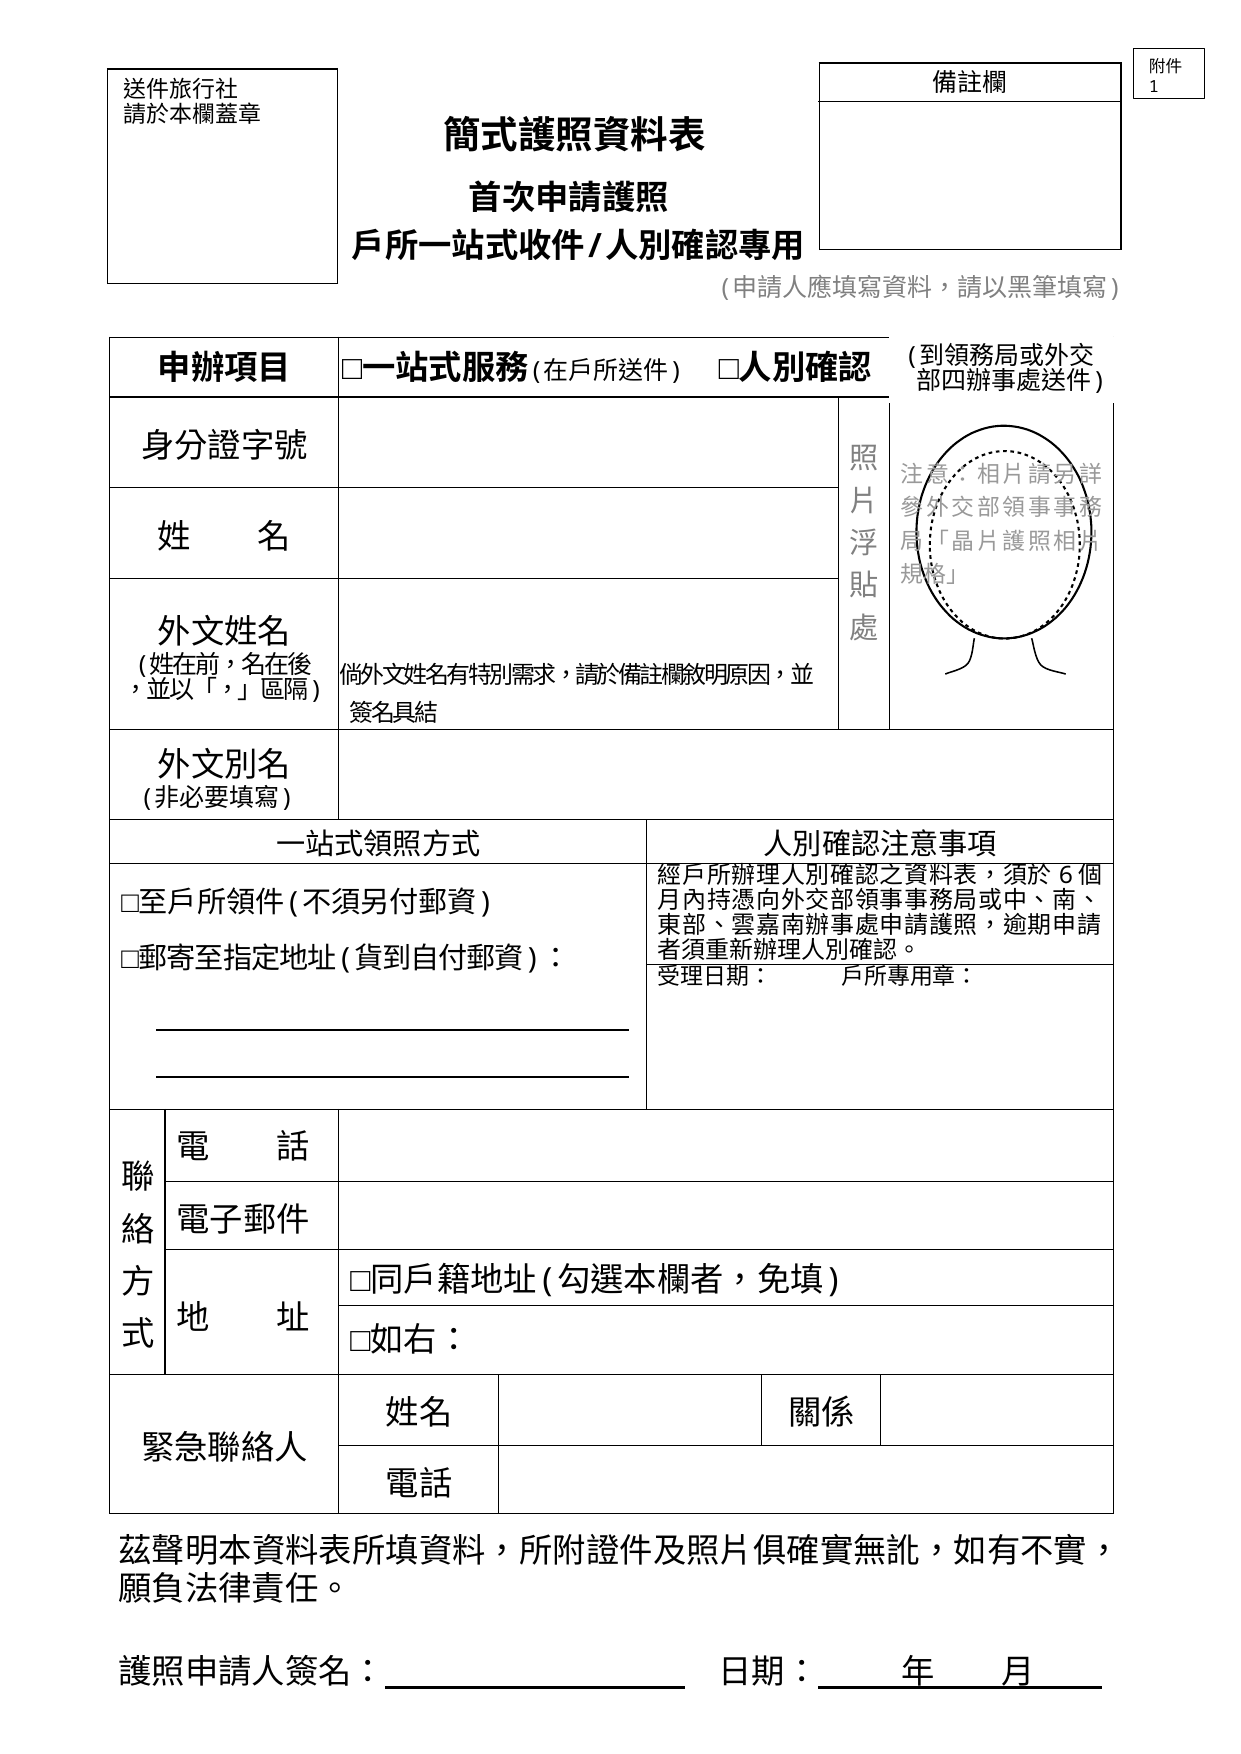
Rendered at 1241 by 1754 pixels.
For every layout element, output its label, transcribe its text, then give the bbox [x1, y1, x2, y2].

text 簡式護照資料表 [338, 102, 819, 250]
table_cell [339, 488, 838, 578]
table_cell 電 話 [166, 1110, 338, 1181]
table_cell 地 址 [166, 1250, 338, 1374]
table_cell [881, 1375, 1113, 1445]
table_cell 一站式領照方式 [110, 820, 646, 863]
table_header 申辦項目 [110, 338, 338, 396]
table_cell [499, 1446, 1113, 1513]
text 護照申請人簽名： 日期： 年 月 [118, 1645, 1122, 1693]
table_cell 姓 名 [110, 488, 338, 578]
table_cell 外文姓名 (姓在前，名在後 ，並以「，」區隔) [110, 579, 338, 729]
table_cell 照片浮貼處 [839, 398, 889, 729]
table_cell 外文別名 (非必要填寫) [110, 730, 338, 819]
table_cell □至戶所領件(不須另付郵資) □郵寄至指定地址(貨到自付郵資)： [110, 864, 646, 1109]
table_cell 關係 [762, 1375, 880, 1445]
table_cell [339, 1182, 1113, 1249]
table_cell 倘外文姓名有特別需求，請於備註欄敘明原因，並簽名具結 [339, 579, 838, 729]
text 送件旅行社 [123, 77, 322, 102]
table_cell 電話 [339, 1446, 498, 1513]
table_cell 緊急聯絡人 [110, 1375, 338, 1513]
table_cell 姓名 [339, 1375, 498, 1445]
text [108, 70, 337, 283]
text (申請人應填寫資料，請以黑筆填寫) [118, 267, 1122, 304]
text 請於本欄蓋章 [123, 102, 322, 127]
table_cell 經戶所辦理人別確認之資料表，須於6個月內持憑向外交部領事事務局或中、南、東部、雲嘉南辦事處申請護照，逾期申請者須重新辦理人別確認。 [647, 864, 1113, 964]
table_cell 受理日期： 戶所專用章： [647, 965, 1113, 1109]
text [820, 102, 1120, 249]
text [820, 64, 1120, 101]
text 茲聲明本資料表所填資料，所附證件及照片俱確實無訛，如有不實，願負法律責任。 [118, 1533, 1122, 1608]
text 首次申請護照 [338, 171, 818, 219]
table_cell 聯絡方式 [110, 1110, 164, 1374]
table_cell [499, 1375, 761, 1445]
text 戶所一站式收件/人別確認專用 [338, 219, 1122, 267]
table_header □一站式服務(在戶所送件) □人別確認 [339, 337, 1140, 403]
table_cell [339, 730, 1113, 819]
table_cell □如右： [339, 1306, 1113, 1374]
text 備註欄 [835, 71, 1105, 96]
table_cell □同戶籍地址(勾選本欄者，免填) [339, 1250, 1113, 1305]
table_cell [339, 1110, 1113, 1181]
table_cell 身分證字號 [110, 398, 338, 487]
table_cell 人別確認注意事項 [647, 820, 1113, 863]
table_cell 電子郵件 [166, 1182, 338, 1249]
table_cell 注意：相片請另詳參外交部領事事務局「晶片護照相片規格」 [890, 403, 1113, 729]
table_cell [339, 398, 838, 487]
